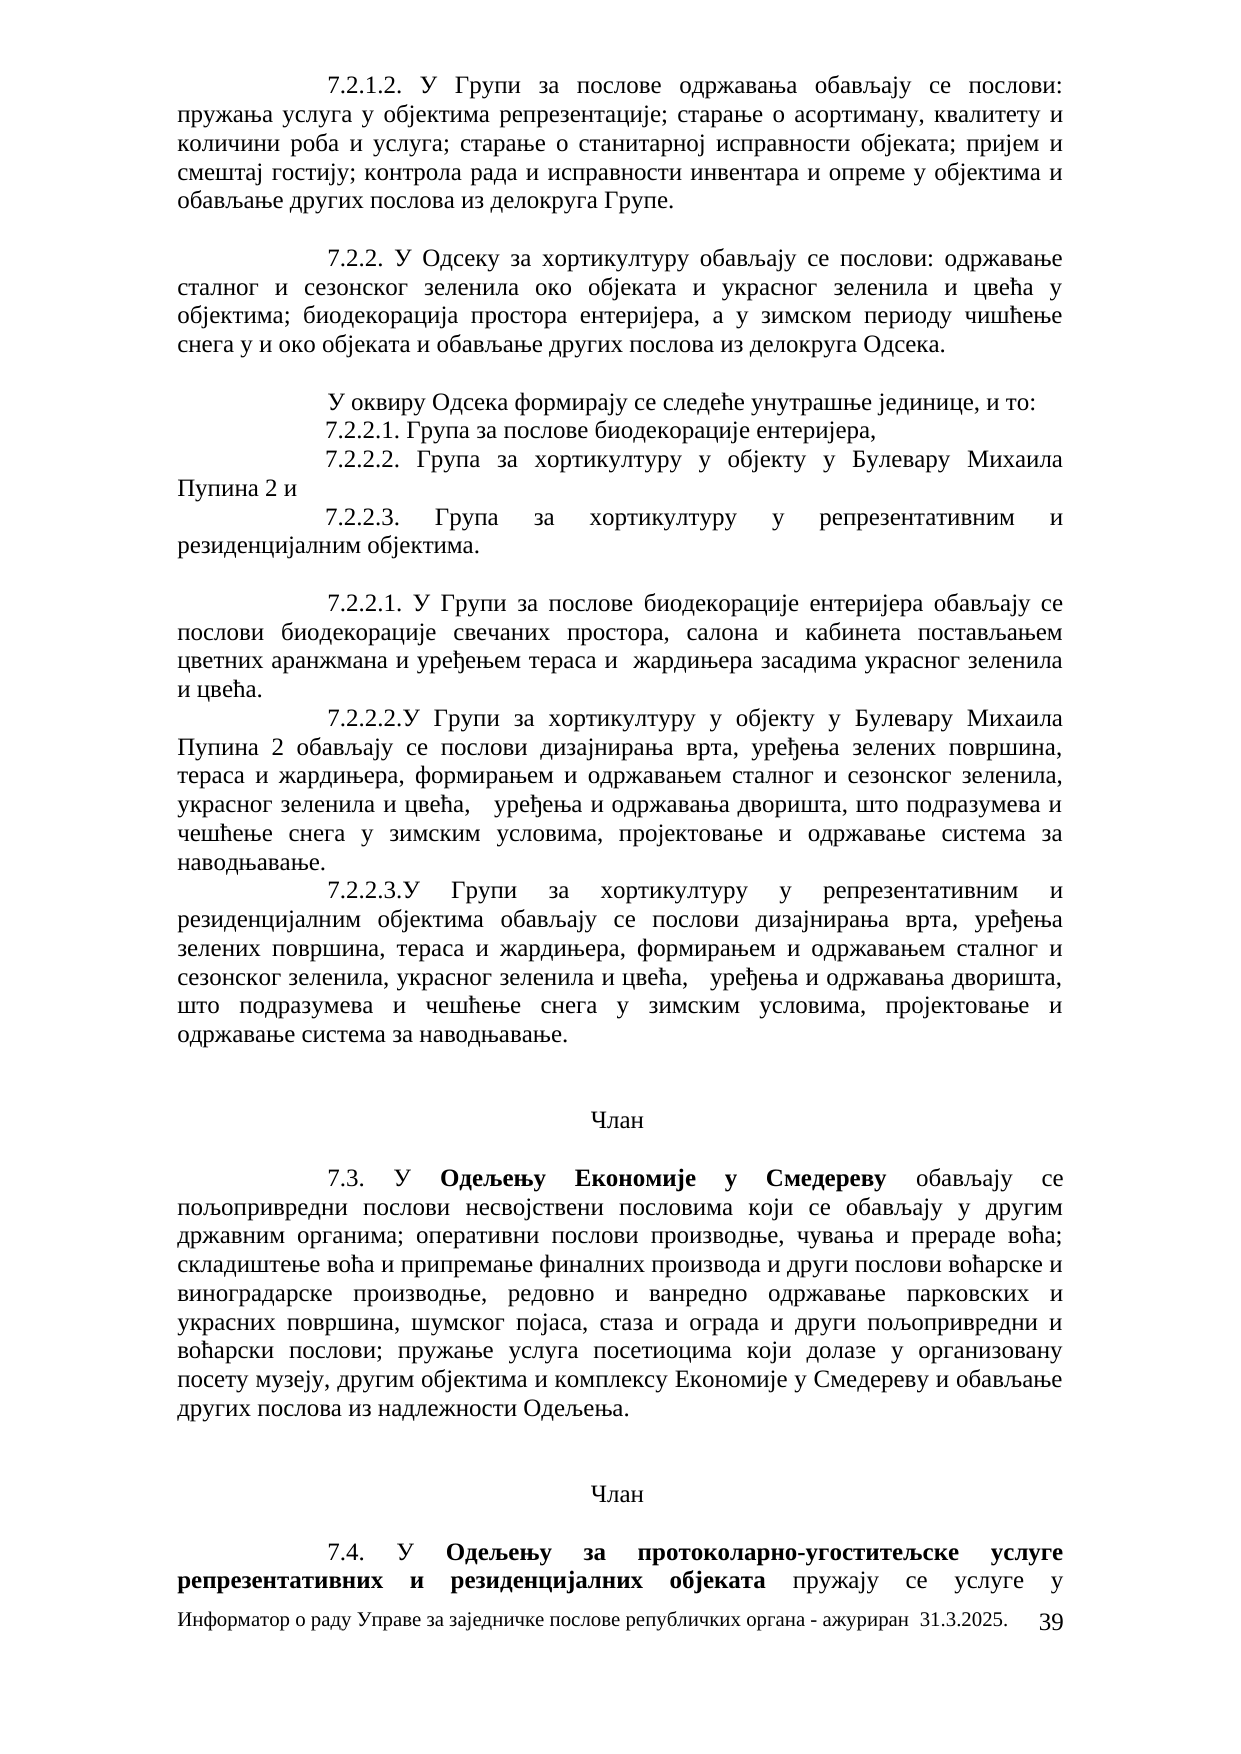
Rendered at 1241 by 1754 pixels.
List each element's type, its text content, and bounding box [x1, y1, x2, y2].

text 7.2.2.3.У Групи за хортикултуру у репрезентативним и резиденцијалним објектима обављају се послови дизајнирања врта, уређења зелених површина, тераса и жардињера, формирањем и одржавањем сталног и сезонског зеленила, украсног зеленила и цвећа, уређења и одржавања дворишта, што подразумева и чешћење снега у зимским условима, пројектовање и одржавање система за наводњавање. [177, 876, 1063, 1048]
text Члан [177, 1479, 1063, 1508]
text 7.3. У Одељењу Економије у Смедереву обављају се пољопривредни послови несвојствени пословима који се обављају у другим државним органима; оперативни послови производње, чувања и прераде воћа; складиштење воћа и припремање финалних производа и други послови воћарске и виноградарске производње, редовно и ванредно одржавање парковских и украсних површина, шумског појаса, стаза и ограда и други пољопривредни и воћарски послови; пружање услуга посетиоцима који долазе у организовану посету музеју, другим објектима и комплексу Економије у Смедереву и обављање других послова из надлежности Одељења. [177, 1163, 1063, 1422]
text 7.2.2. У Одсеку за хортикултуру обављају се послови: одржавање сталног и сезонског зеленила око објеката и украсног зеленила и цвећа у објектима; биодекорација простора ентеријера, а у зимском периоду чишћење снега у и око објеката и обављање других послова из делокруга Одсека. [177, 243, 1063, 358]
text 7.2.2.2.У Групи за хортикултуру у објекту у Булевару Михаила Пупина 2 обављају се послови дизајнирања врта, уређења зелених површина, тераса и жардињера, формирањем и одржавањем сталног и сезонског зеленила, украсног зеленила и цвећа, уређења и одржавања дворишта, што подразумева и чешћење снега у зимским условима, пројектовање и одржавање система за наводњавање. [177, 703, 1063, 876]
text Члан [177, 1106, 1063, 1134]
text 7.4. У Одељењу за протоколарно-угоститељске услуге репрезентативних и резиденцијалних објеката пружају се услуге у [177, 1537, 1063, 1594]
text 7.2.2.3. Група за хортикултуру у репрезентативним и резиденцијалним објектима. [177, 502, 1063, 559]
text 7.2.2.1. У Групи за послове биодекорације ентеријера обављају се послови биодекорације свечаних простора, салона и кабинета постављањем цветних аранжмана и уређењем тераса и жардињера засадима украсног зеленила и цвећа. [177, 588, 1063, 703]
text 7.2.1.2. У Групи за послове одржавања обављају се послови: пружања услуга у објектима репрезентације; старање о асортиману, квалитету и количини роба и услуга; старање о станитарној исправности објеката; пријем и смештај гостију; контрола рада и исправности инвентара и опреме у објектима и обављање других послова из делокруга Групе. [177, 71, 1063, 214]
text 7.2.2.2. Група за хортикултуру у објекту у Булевару Михаила Пупина 2 и [177, 444, 1063, 502]
text У оквиру Одсека формирају се следеће унутрашње јединице, и то: [177, 387, 1063, 416]
text 7.2.2.1. Група за послове биодекорације ентеријера, [177, 416, 1063, 444]
